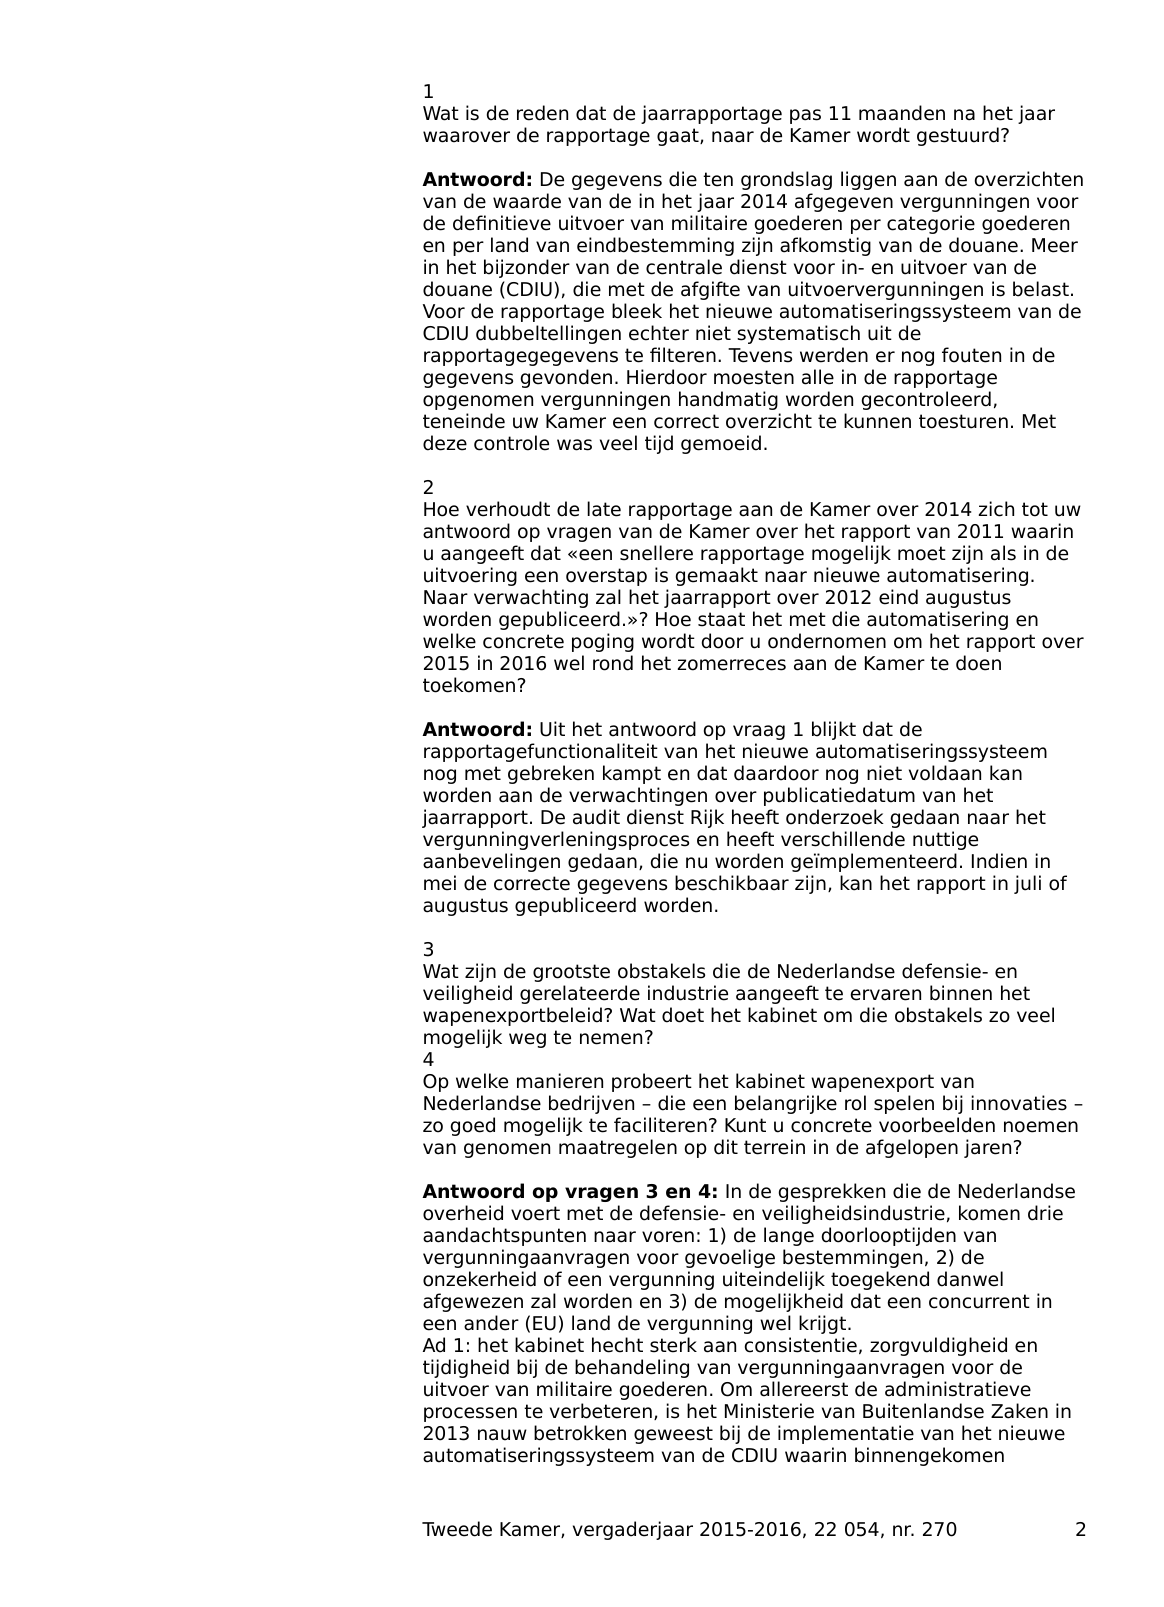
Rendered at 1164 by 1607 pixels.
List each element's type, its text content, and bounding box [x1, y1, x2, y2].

text 1 [422, 81, 1087, 103]
text Voor de rapportage bleek het nieuwe automatiseringssysteem van de CDIU dubbeltellingen echter niet systematisch uit de rapportagegegevens te filteren. Tevens werden er nog fouten in de gegevens gevonden. Hierdoor moesten alle in de rapportage opgenomen vergunningen handmatig worden gecontroleerd, teneinde uw Kamer een correct overzicht te kunnen toesturen. Met deze controle was veel tijd gemoeid. [422, 301, 1087, 455]
text 3 [422, 939, 1087, 961]
text 4 [422, 1049, 1087, 1071]
text Antwoord: Uit het antwoord op vraag 1 blijkt dat de rapportagefunctionaliteit van het nieuwe automatiseringssysteem nog met gebreken kampt en dat daardoor nog niet voldaan kan worden aan de verwachtingen over publicatiedatum van het jaarrapport. De audit dienst Rijk heeft onderzoek gedaan naar het vergunningverleningsproces en heeft verschillende nuttige aanbevelingen gedaan, die nu worden geïmplementeerd. Indien in mei de correcte gegevens beschikbaar zijn, kan het rapport in juli of augustus gepubliceerd worden. [422, 719, 1087, 917]
text Op welke manieren probeert het kabinet wapenexport van Nederlandse bedrijven – die een belangrijke rol spelen bij innovaties – zo goed mogelijk te faciliteren? Kunt u concrete voorbeelden noemen van genomen maatregelen op dit terrein in de afgelopen jaren? [422, 1071, 1087, 1159]
text Wat zijn de grootste obstakels die de Nederlandse defensie- en veiligheid gerelateerde industrie aangeeft te ervaren binnen het wapenexportbeleid? Wat doet het kabinet om die obstakels zo veel mogelijk weg te nemen? [422, 961, 1087, 1049]
text Antwoord op vragen 3 en 4: In de gesprekken die de Nederlandse overheid voert met de defensie- en veiligheidsindustrie, komen drie aandachtspunten naar voren: 1) de lange doorlooptijden van vergunningaanvragen voor gevoelige bestemmingen, 2) de onzekerheid of een vergunning uiteindelijk toegekend danwel afgewezen zal worden en 3) de mogelijkheid dat een concurrent in een ander (EU) land de vergunning wel krijgt. [422, 1181, 1087, 1335]
text Hoe verhoudt de late rapportage aan de Kamer over 2014 zich tot uw antwoord op vragen van de Kamer over het rapport van 2011 waarin u aangeeft dat «een snellere rapportage mogelijk moet zijn als in de uitvoering een overstap is gemaakt naar nieuwe automatisering. Naar verwachting zal het jaarrapport over 2012 eind augustus worden gepubliceerd.»? Hoe staat het met die automatisering en welke concrete poging wordt door u ondernomen om het rapport over 2015 in 2016 wel rond het zomerreces aan de Kamer te doen toekomen? [422, 499, 1087, 697]
text Wat is de reden dat de jaarrapportage pas 11 maanden na het jaar waarover de rapportage gaat, naar de Kamer wordt gestuurd? [422, 103, 1087, 147]
text Ad 1: het kabinet hecht sterk aan consistentie, zorgvuldigheid en tijdigheid bij de behandeling van vergunningaanvragen voor de uitvoer van militaire goederen. Om allereerst de administratieve processen te verbeteren, is het Ministerie van Buitenlandse Zaken in 2013 nauw betrokken geweest bij de implementatie van het nieuwe automatiseringssysteem van de CDIU waarin binnengekomen [422, 1335, 1087, 1467]
text Antwoord: De gegevens die ten grondslag liggen aan de overzichten van de waarde van de in het jaar 2014 afgegeven vergunningen voor de definitieve uitvoer van militaire goederen per categorie goederen en per land van eindbestemming zijn afkomstig van de douane. Meer in het bijzonder van de centrale dienst voor in- en uitvoer van de douane (CDIU), die met de afgifte van uitvoervergunningen is belast. [422, 169, 1087, 301]
text 2 [422, 477, 1087, 499]
